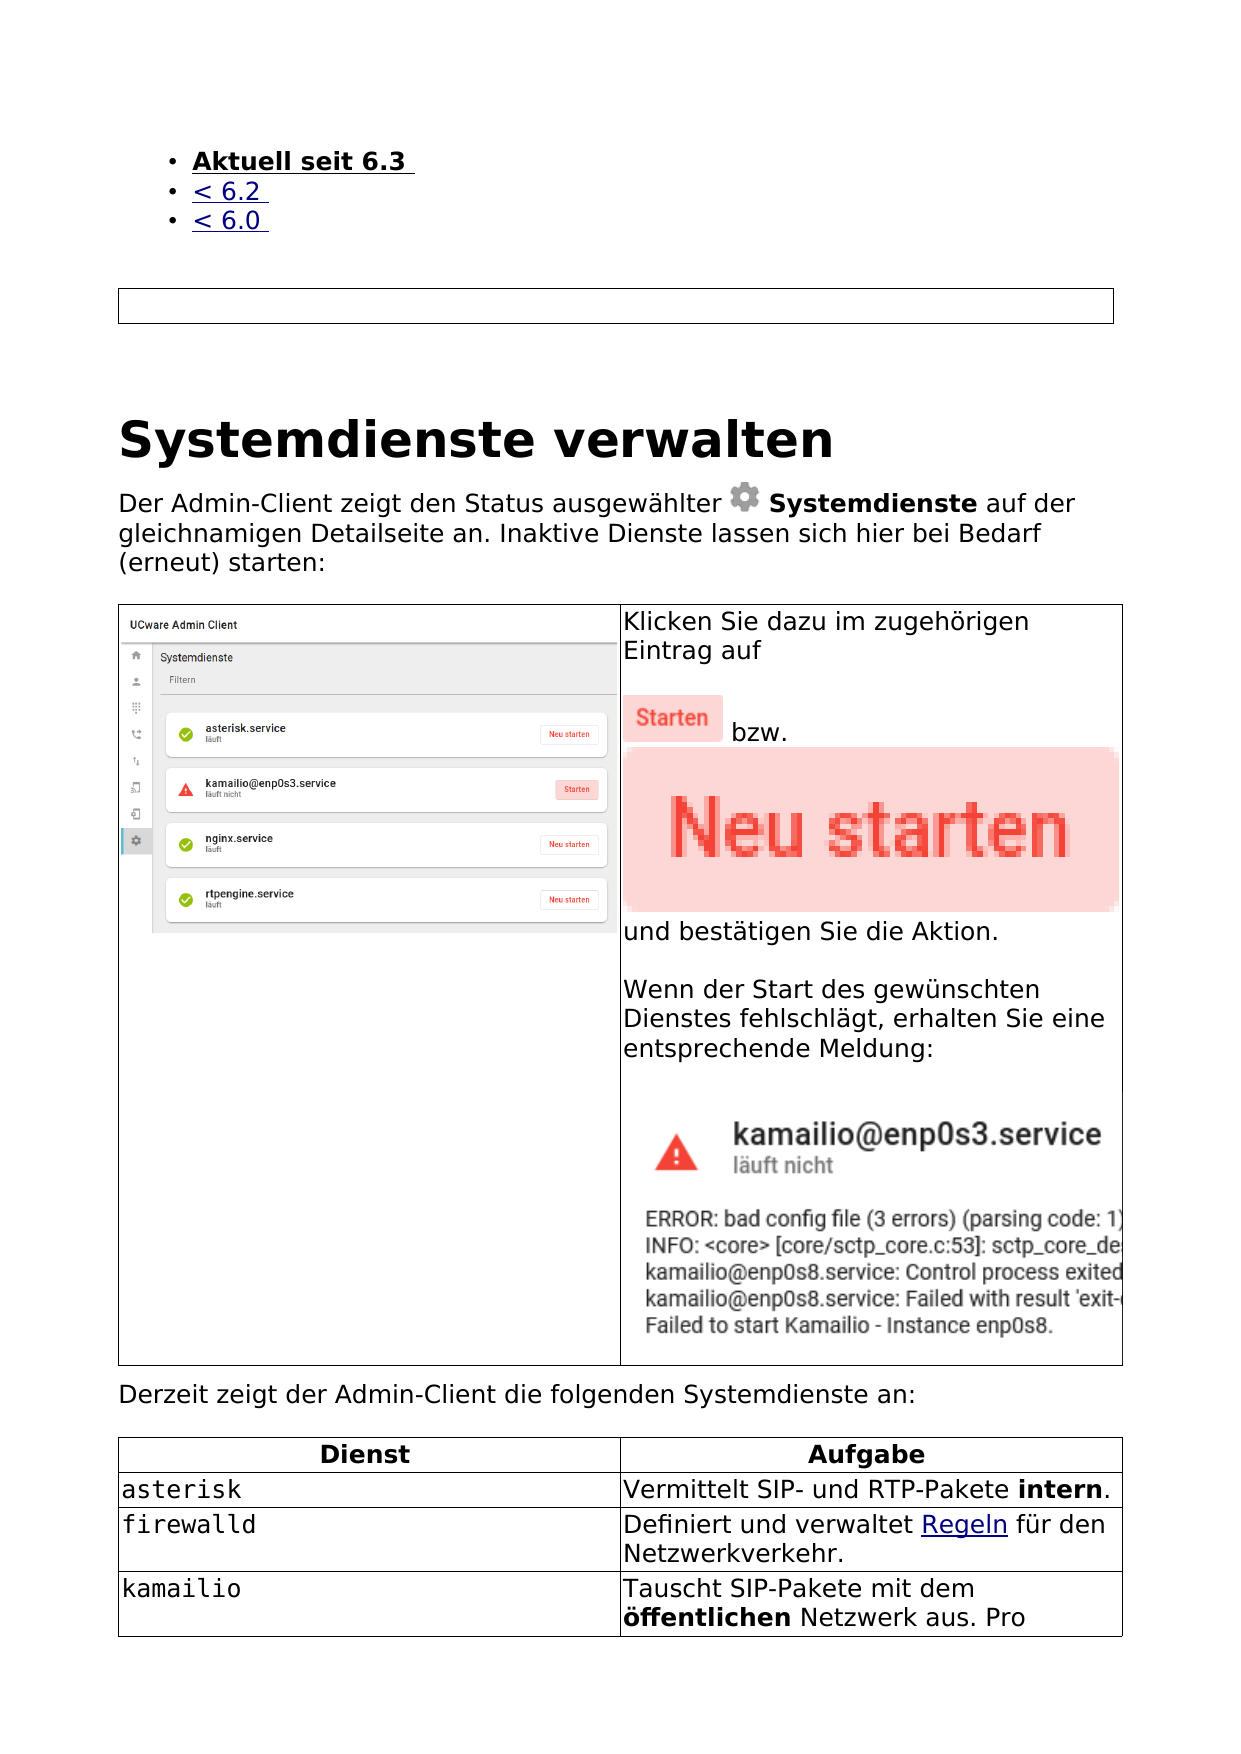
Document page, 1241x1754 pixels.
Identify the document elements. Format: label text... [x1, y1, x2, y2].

text Derzeit zeigt der Admin-Client die folgenden Systemdienste an: [118, 1380, 1122, 1409]
table_header [119, 605, 620, 1365]
table_cell kamailio [119, 1572, 620, 1636]
text Der Admin-Client zeigt den Status ausgewählterSystemdienste auf der gleichnamigen Detailseite an. Inaktive Dienste lassen sich hier bei Bedarf (erneut) starten: [118, 482, 1122, 577]
list < 6.2 [177, 177, 1122, 206]
subtitle Systemdienste verwalten [118, 411, 1122, 469]
table_header Klicken Sie dazu im zugehörigen Eintrag auf bzw. und bestätigen Sie die Aktion. Wenn der Start des gewünschten Dienstes fehlschlägt, erhalten Sie eine entsprechende Meldung: [621, 605, 1122, 1365]
picture [721, 481, 769, 513]
table_cell asterisk [119, 1473, 620, 1507]
table_cell firewalld [119, 1508, 620, 1571]
table_header Aufgabe [621, 1438, 1122, 1472]
list Aktuell seit 6.3 [177, 148, 1122, 177]
picture [622, 695, 723, 742]
table_header Dienst [119, 1438, 620, 1472]
list < 6.0 [177, 206, 1122, 235]
picture [622, 747, 1120, 912]
table_cell Tauscht SIP-Pakete mit dem öffentlichen Netzwerk aus. Pro [621, 1572, 1122, 1636]
table_header [119, 289, 1113, 323]
picture [622, 1092, 1123, 1363]
picture [121, 607, 618, 933]
table_cell Definiert und verwaltet Regeln für den Netzwerkverkehr. [621, 1508, 1122, 1571]
table_cell Vermittelt SIP- und RTP-Pakete intern. [621, 1473, 1122, 1507]
